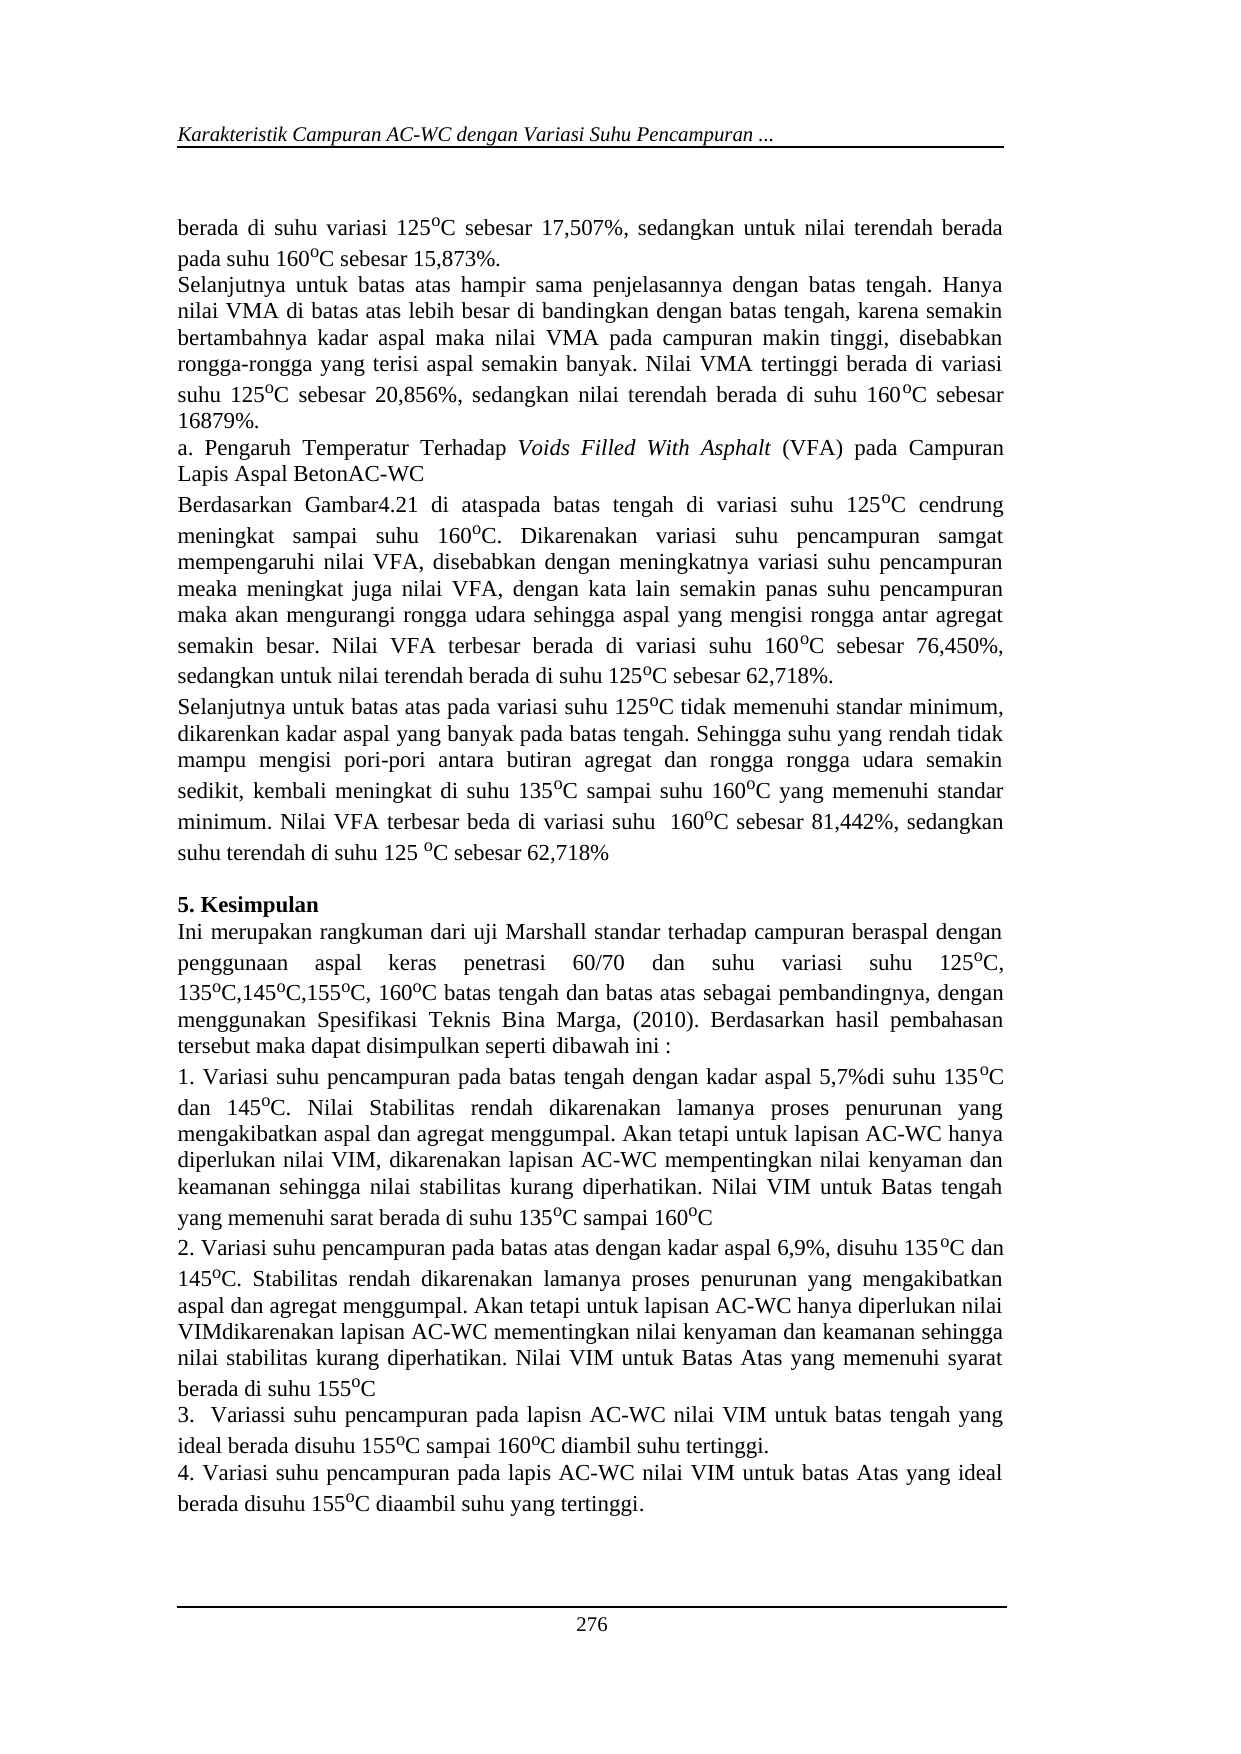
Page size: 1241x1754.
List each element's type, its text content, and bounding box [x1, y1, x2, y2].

text 5. Kesimpulan [177, 891, 1004, 918]
text Ini merupakan rangkuman dari uji Marshall standar terhadap campuran beraspal dengan penggunaan aspal keras penetrasi 60/70 dan suhu variasi suhu 125oC, 135oC,145oC,155oC, 160oC batas tengah dan batas atas sebagai pembandingnya, dengan menggunakan Spesifikasi Teknis Bina Marga, (2010). Berdasarkan hasil pembahasan tersebut maka dapat disimpulkan seperti dibawah ini : [177, 918, 1004, 1058]
text Berdasarkan Gambar4.21 di ataspada batas tengah di variasi suhu 125oC cendrung meningkat sampai suhu 160oC. Dikarenakan variasi suhu pencampuran samgat mempengaruhi nilai VFA, disebabkan dengan meningkatnya variasi suhu pencampuran meaka meningkat juga nilai VFA, dengan kata lain semakin panas suhu pencampuran maka akan mengurangi rongga udara sehingga aspal yang mengisi rongga antar agregat semakin besar. Nilai VFA terbesar berada di variasi suhu 160oC sebesar 76,450%, sedangkan untuk nilai terendah berada di suhu 125oC sebesar 62,718%. [177, 487, 1004, 689]
text berada di suhu variasi 125oC sebesar 17,507%, sedangkan untuk nilai terendah berada pada suhu 160oC sebesar 15,873%. [177, 209, 1004, 271]
text 1. Variasi suhu pencampuran pada batas tengah dengan kadar aspal 5,7%di suhu 135oC dan 145oC. Nilai Stabilitas rendah dikarenakan lamanya proses penurunan yang mengakibatkan aspal dan agregat menggumpal. Akan tetapi untuk lapisan AC-WC hanya diperlukan nilai VIM, dikarenakan lapisan AC-WC mempentingkan nilai kenyaman dan keamanan sehingga nilai stabilitas kurang diperhatikan. Nilai VIM untuk Batas tengah yang memenuhi sarat berada di suhu 135oC sampai 160oC [177, 1058, 1004, 1230]
text 3. Variassi suhu pencampuran pada lapisn AC-WC nilai VIM untuk batas tengah yang ideal berada disuhu 155oC sampai 160oC diambil suhu tertinggi. [177, 1402, 1004, 1459]
text 2. Variasi suhu pencampuran pada batas atas dengan kadar aspal 6,9%, disuhu 135oC dan 145oC. Stabilitas rendah dikarenakan lamanya proses penurunan yang mengakibatkan aspal dan agregat menggumpal. Akan tetapi untuk lapisan AC-WC hanya diperlukan nilai VIMdikarenakan lapisan AC-WC mementingkan nilai kenyaman dan keamanan sehingga nilai stabilitas kurang diperhatikan. Nilai VIM untuk Batas Atas yang memenuhi syarat berada di suhu 155oC [177, 1230, 1004, 1402]
text a. Pengaruh Temperatur Terhadap Voids Filled With Asphalt (VFA) pada Campuran Lapis Aspal BetonAC-WC [177, 434, 1004, 487]
text Selanjutnya untuk batas atas hampir sama penjelasannya dengan batas tengah. Hanya nilai VMA di batas atas lebih besar di bandingkan dengan batas tengah, karena semakin bertambahnya kadar aspal maka nilai VMA pada campuran makin tinggi, disebabkan rongga-rongga yang terisi aspal semakin banyak. Nilai VMA tertinggi berada di variasi suhu 125oC sebesar 20,856%, sedangkan nilai terendah berada di suhu 160oC sebesar 16879%. [177, 271, 1004, 434]
text 4. Variasi suhu pencampuran pada lapis AC-WC nilai VIM untuk batas Atas yang ideal berada disuhu 155oC diaambil suhu yang tertinggi. [177, 1459, 1004, 1516]
text Selanjutnya untuk batas atas pada variasi suhu 125oC tidak memenuhi standar minimum, dikarenkan kadar aspal yang banyak pada batas tengah. Sehingga suhu yang rendah tidak mampu mengisi pori-pori antara butiran agregat dan rongga rongga udara semakin sedikit, kembali meningkat di suhu 135oC sampai suhu 160oC yang memenuhi standar minimum. Nilai VFA terbesar beda di variasi suhu 160oC sebesar 81,442%, sedangkan suhu terendah di suhu 125 oC sebesar 62,718% [177, 689, 1004, 865]
